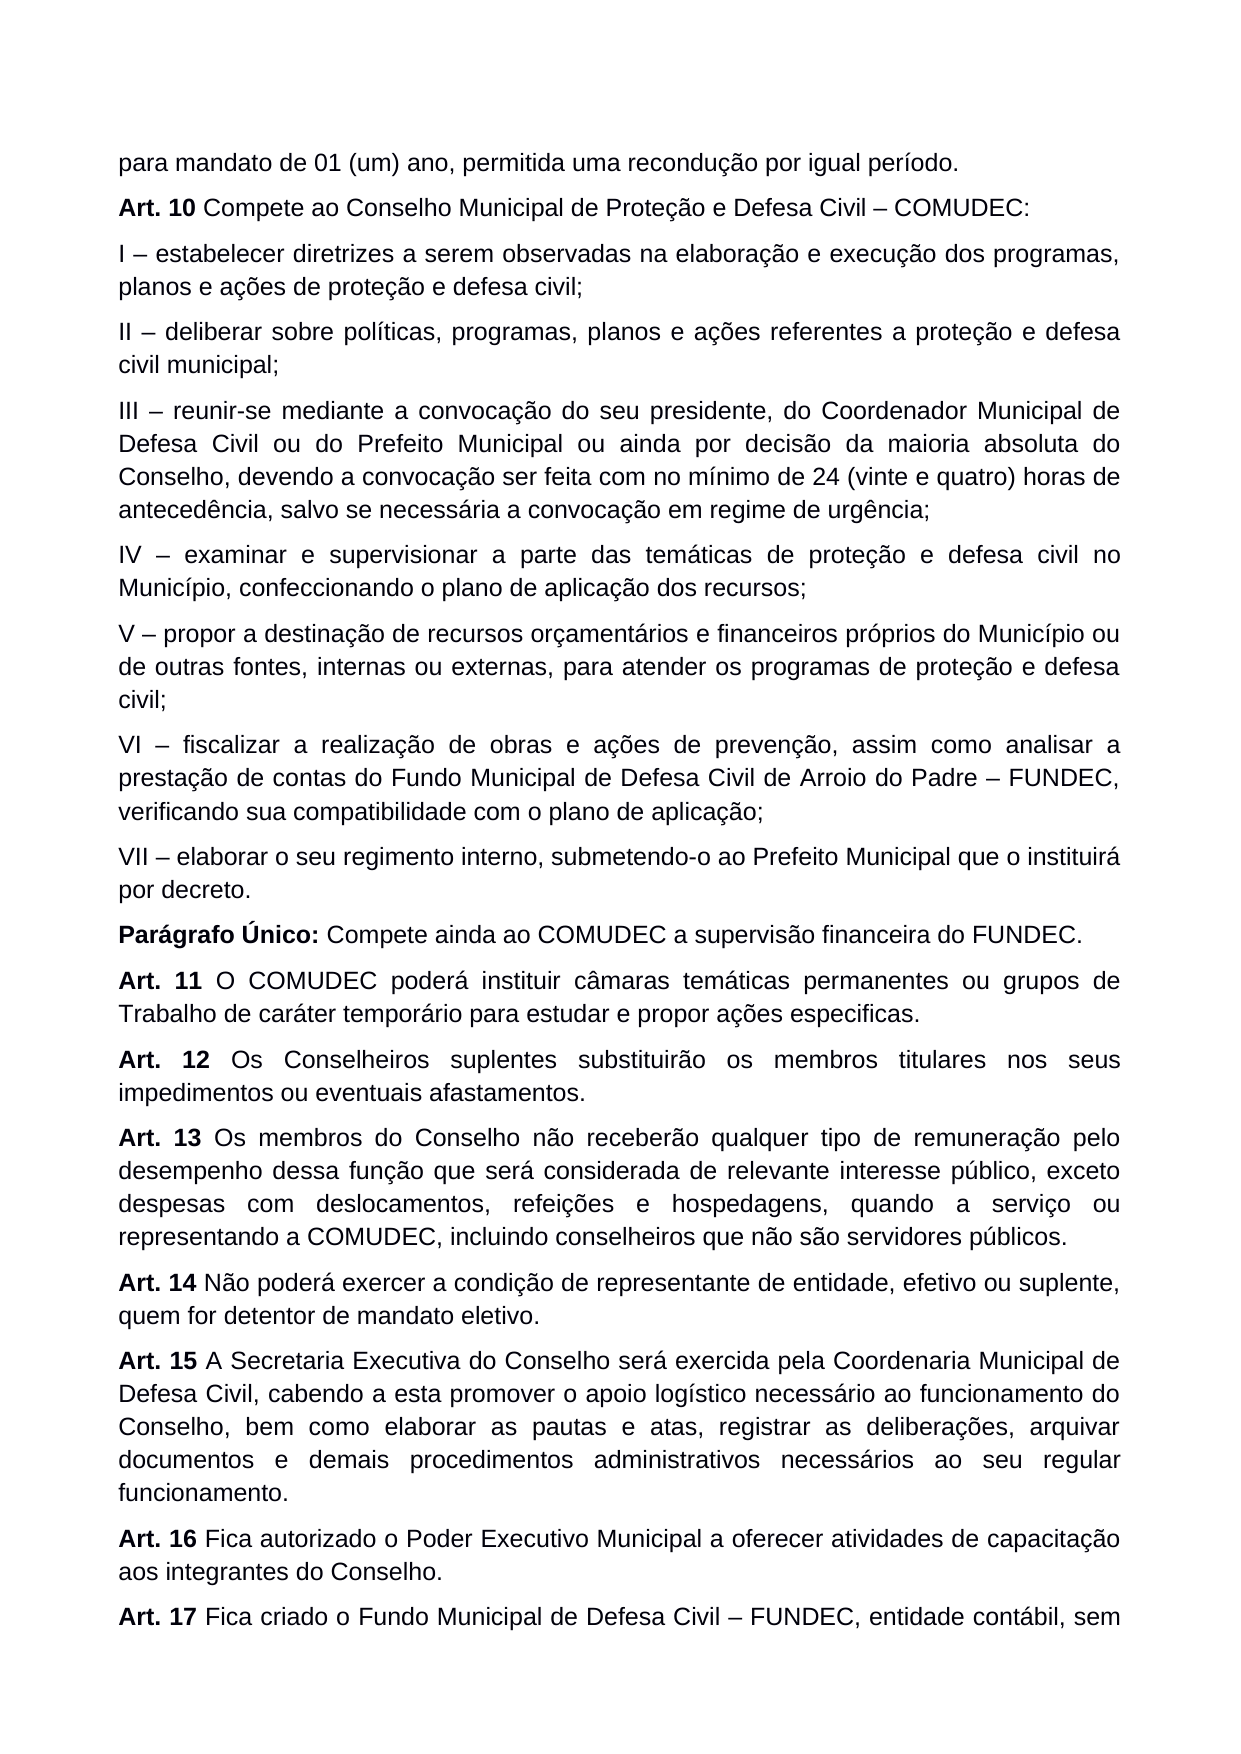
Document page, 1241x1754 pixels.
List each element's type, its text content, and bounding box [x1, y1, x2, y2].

text para mandato de 01 (um) ano, permitida uma recondução por igual período. [118, 148, 1122, 176]
text IV – examinar e supervisionar a parte das temáticas de proteção e defesa civil no Município, confeccionando o plano de aplicação dos recursos; [118, 540, 1122, 602]
text Art. 11 O COMUDEC poderá instituir câmaras temáticas permanentes ou grupos de Trabalho de caráter temporário para estudar e propor ações especificas. [118, 966, 1122, 1028]
text Art. 13 Os membros do Conselho não receberão qualquer tipo de remuneração pelo desempenho dessa função que será considerada de relevante interesse público, exceto despesas com deslocamentos, refeições e hospedagens, quando a serviço ou representando a COMUDEC, incluindo conselheiros que não são servidores públicos. [118, 1123, 1122, 1251]
text VI – fiscalizar a realização de obras e ações de prevenção, assim como analisar a prestação de contas do Fundo Municipal de Defesa Civil de Arroio do Padre – FUNDEC, verificando sua compatibilidade com o plano de aplicação; [118, 730, 1122, 825]
text Art. 16 Fica autorizado o Poder Executivo Municipal a oferecer atividades de capacitação aos integrantes do Conselho. [118, 1524, 1122, 1586]
text Art. 15 A Secretaria Executiva do Conselho será exercida pela Coordenaria Municipal de Defesa Civil, cabendo a esta promover o apoio logístico necessário ao funcionamento do Conselho, bem como elaborar as pautas e atas, registrar as deliberações, arquivar documentos e demais procedimentos administrativos necessários ao seu regular funcionamento. [118, 1346, 1122, 1507]
text III – reunir-se mediante a convocação do seu presidente, do Coordenador Municipal de Defesa Civil ou do Prefeito Municipal ou ainda por decisão da maioria absoluta do Conselho, devendo a convocação ser feita com no mínimo de 24 (vinte e quatro) horas de antecedência, salvo se necessária a convocação em regime de urgência; [118, 396, 1122, 523]
text Art. 14 Não poderá exercer a condição de representante de entidade, efetivo ou suplente, quem for detentor de mandato eletivo. [118, 1268, 1122, 1329]
text V – propor a destinação de recursos orçamentários e financeiros próprios do Município ou de outras fontes, internas ou externas, para atender os programas de proteção e defesa civil; [118, 619, 1122, 714]
text Art. 17 Fica criado o Fundo Municipal de Defesa Civil – FUNDEC, entidade contábil, sem [118, 1602, 1122, 1631]
text VII – elaborar o seu regimento interno, submetendo-o ao Prefeito Municipal que o instituirá por decreto. [118, 842, 1122, 904]
text I – estabelecer diretrizes a serem observadas na elaboração e execução dos programas, planos e ações de proteção e defesa civil; [118, 239, 1122, 300]
text Art. 10 Compete ao Conselho Municipal de Proteção e Defesa Civil – COMUDEC: [118, 193, 1122, 222]
text Art. 12 Os Conselheiros suplentes substituirão os membros titulares nos seus impedimentos ou eventuais afastamentos. [118, 1044, 1122, 1106]
text Parágrafo Único: Compete ainda ao COMUDEC a supervisão financeira do FUNDEC. [118, 921, 1122, 949]
text II – deliberar sobre políticas, programas, planos e ações referentes a proteção e defesa civil municipal; [118, 317, 1122, 379]
